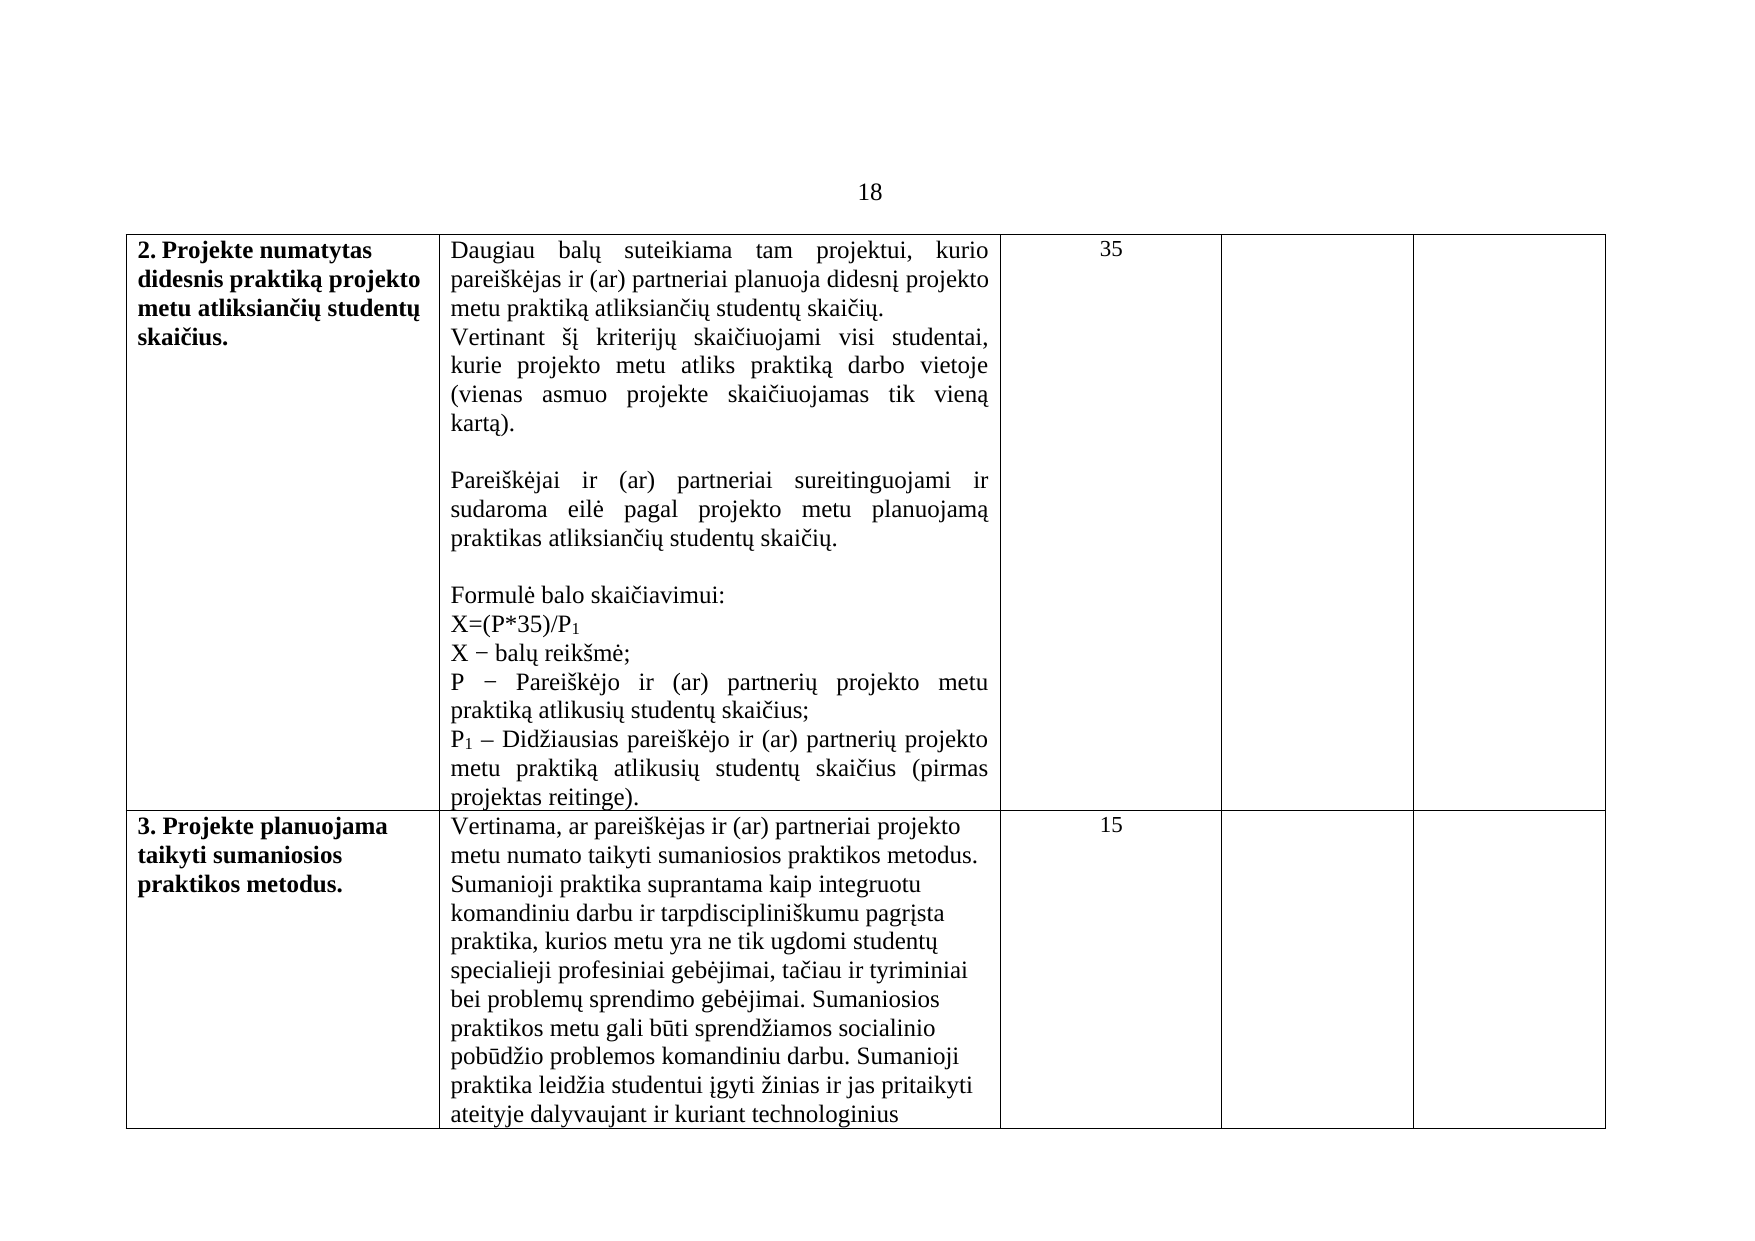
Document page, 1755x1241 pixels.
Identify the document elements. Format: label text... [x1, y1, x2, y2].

table_cell 35 [1001, 235, 1221, 810]
table_cell 2. Projekte numatytas didesnis praktiką projekto metu atliksiančių studentų skaičius. [127, 235, 439, 810]
table_cell [1414, 235, 1605, 810]
table_cell 15 [1001, 811, 1221, 1128]
table_cell [1222, 811, 1413, 1128]
table_cell [1414, 811, 1605, 1128]
table_cell 3. Projekte planuojama taikyti sumaniosios praktikos metodus. [127, 811, 439, 1128]
table_cell Daugiau balų suteikiama tam projektui, kurio pareiškėjas ir (ar) partneriai planuoja didesnį projekto metu praktiką atliksiančių studentų skaičių. Vertinant šį kriterijų skaičiuojami visi studentai, kurie projekto metu atliks praktiką darbo vietoje (vienas asmuo projekte skaičiuojamas tik vieną kartą). Pareiškėjai ir (ar) partneriai sureitinguojami ir sudaroma eilė pagal projekto metu planuojamą praktikas atliksiančių studentų skaičių. Formulė balo skaičiavimui: X=(P*35)/P1 X − balų reikšmė; P − Pareiškėjo ir (ar) partnerių projekto metu praktiką atlikusių studentų skaičius; P1 – Didžiausias pareiškėjo ir (ar) partnerių projekto metu praktiką atlikusių studentų skaičius (pirmas projektas reitinge). [440, 235, 1000, 810]
table_cell [115, 234, 126, 1129]
table_cell Vertinama, ar pareiškėjas ir (ar) partneriai projekto metu numato taikyti sumaniosios praktikos metodus. Sumanioji praktika suprantama kaip integruotu komandiniu darbu ir tarpdiscipliniškumu pagrįsta praktika, kurios metu yra ne tik ugdomi studentų specialieji profesiniai gebėjimai, tačiau ir tyriminiai bei problemų sprendimo gebėjimai. Sumaniosios praktikos metu gali būti sprendžiamos socialinio pobūdžio problemos komandiniu darbu. Sumanioji praktika leidžia studentui įgyti žinias ir jas pritaikyti ateityje dalyvaujant ir kuriant technologinius [440, 811, 1000, 1128]
table_cell [1606, 234, 1671, 1129]
table_cell [1222, 235, 1413, 810]
